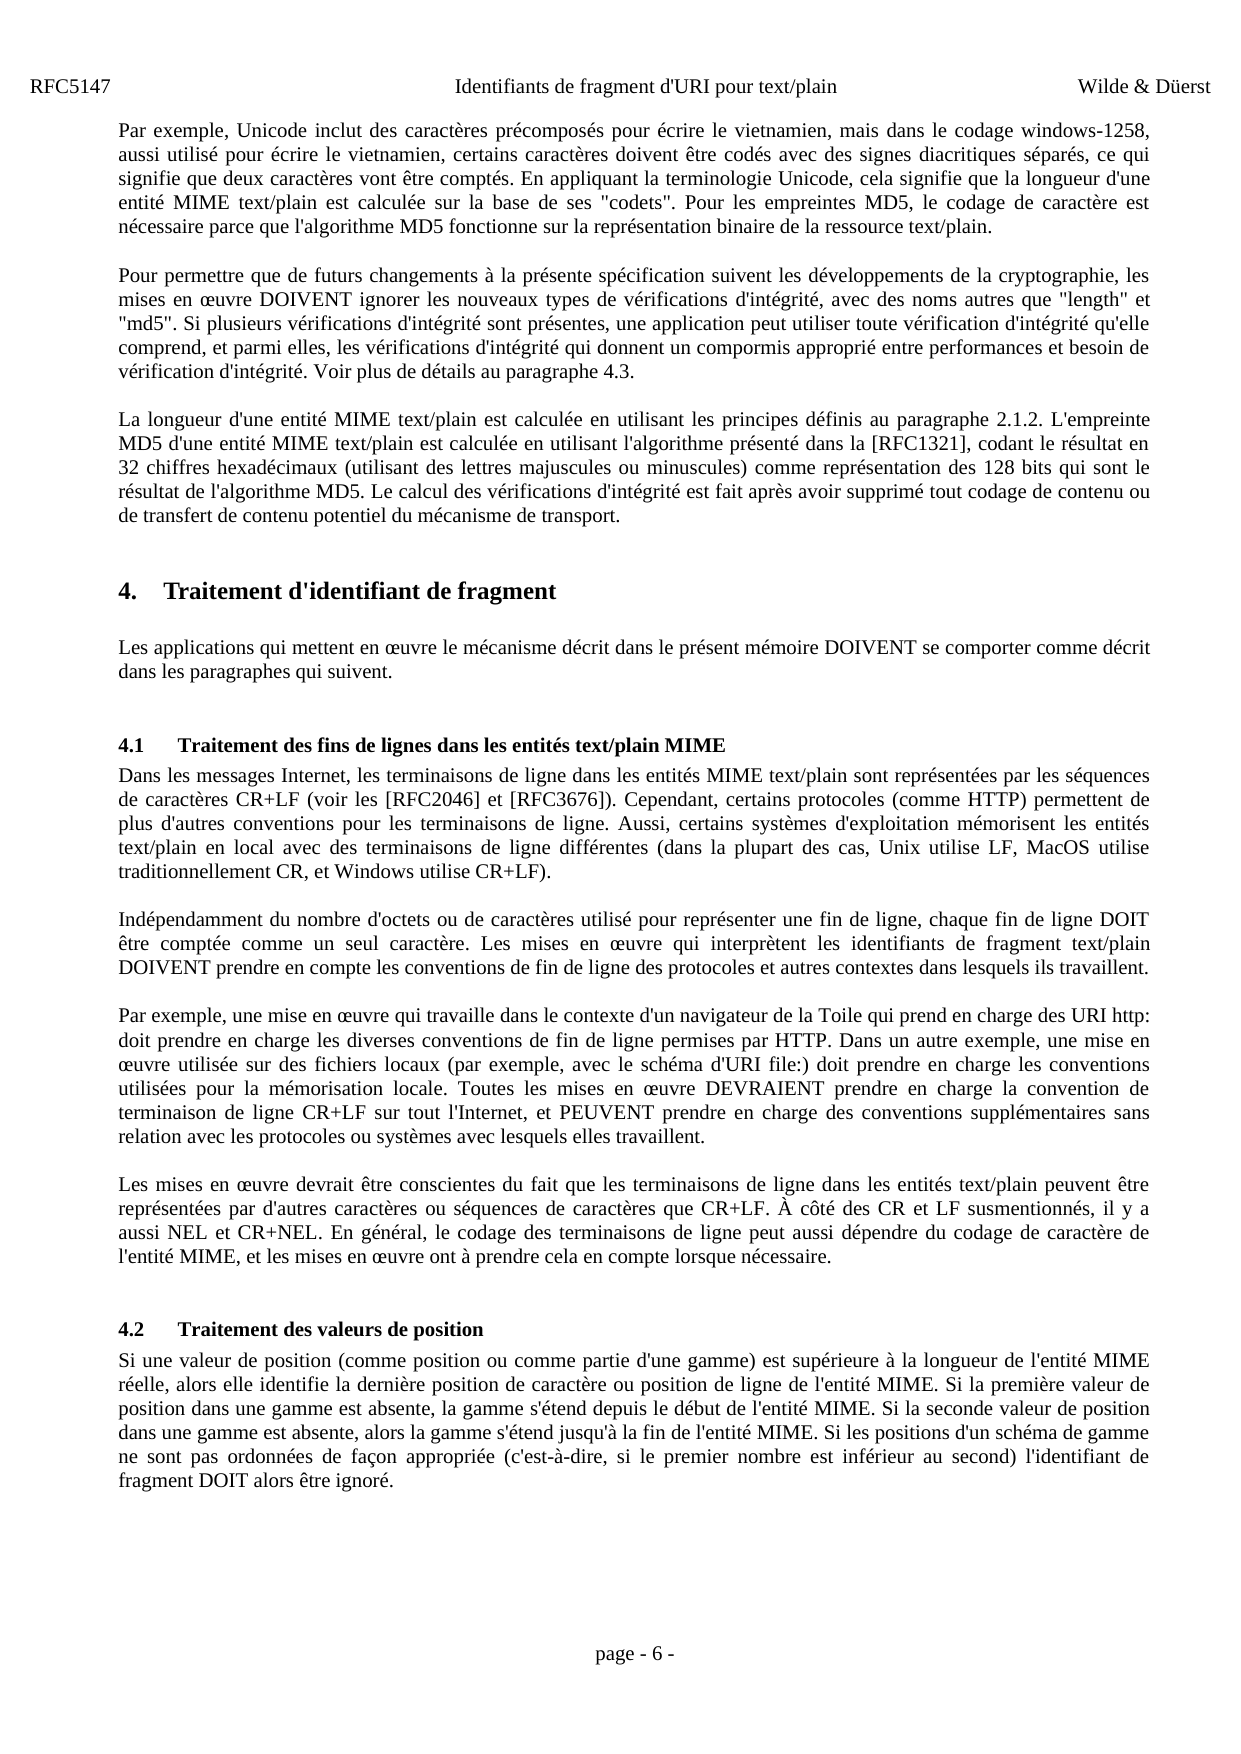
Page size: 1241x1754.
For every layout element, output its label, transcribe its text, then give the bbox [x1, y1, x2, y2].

text Dans les messages Internet, les terminaisons de ligne dans les entités MIME text/plain sont représentées par les séquences de caractères CR+LF (voir les [RFC2046] et [RFC3676]). Cependant, certains protocoles (comme HTTP) permettent de plus d'autres conventions pour les terminaisons de ligne. Aussi, certains systèmes d'exploitation mémorisent les entités text/plain en local avec des terminaisons de ligne différentes (dans la plupart des cas, Unix utilise LF, MacOS utilise traditionnellement CR, et Windows utilise CR+LF). [118, 763, 1152, 883]
subtitle 4. Traitement d'identifiant de fragment [118, 576, 1152, 605]
text Les applications qui mettent en œuvre le mécanisme décrit dans le présent mémoire DOIVENT se comporter comme décrit dans les paragraphes qui suivent. [118, 635, 1152, 683]
text Pour permettre que de futurs changements à la présente spécification suivent les développements de la cryptographie, les mises en œuvre DOIVENT ignorer les nouveaux types de vérifications d'intégrité, avec des noms autres que "length" et "md5". Si plusieurs vérifications d'intégrité sont présentes, une application peut utiliser toute vérification d'intégrité qu'elle comprend, et parmi elles, les vérifications d'intégrité qui donnent un compormis approprié entre performances et besoin de vérification d'intégrité. Voir plus de détails au paragraphe 4.3. [118, 262, 1152, 383]
text Les mises en œuvre devrait être conscientes du fait que les terminaisons de ligne dans les entités text/plain peuvent être représentées par d'autres caractères ou séquences de caractères que CR+LF. À côté des CR et LF susmentionnés, il y a aussi NEL et CR+NEL. En général, le codage des terminaisons de ligne peut aussi dépendre du codage de caractère de l'entité MIME, et les mises en œuvre ont à prendre cela en compte lorsque nécessaire. [118, 1172, 1152, 1268]
subtitle 4.2 Traitement des valeurs de position [118, 1317, 1152, 1341]
subtitle 4.1 Traitement des fins de lignes dans les entités text/plain MIME [118, 732, 1152, 757]
text Par exemple, Unicode inclut des caractères précomposés pour écrire le vietnamien, mais dans le codage windows-1258, aussi utilisé pour écrire le vietnamien, certains caractères doivent être codés avec des signes diacritiques séparés, ce qui signifie que deux caractères vont être comptés. En appliquant la terminologie Unicode, cela signifie que la longueur d'une entité MIME text/plain est calculée sur la base de ses "codets". Pour les empreintes MD5, le codage de caractère est nécessaire parce que l'algorithme MD5 fonctionne sur la représentation binaire de la ressource text/plain. [118, 118, 1152, 238]
text Indépendamment du nombre d'octets ou de caractères utilisé pour représenter une fin de ligne, chaque fin de ligne DOIT être comptée comme un seul caractère. Les mises en œuvre qui interprètent les identifiants de fragment text/plain DOIVENT prendre en compte les conventions de fin de ligne des protocoles et autres contextes dans lesquels ils travaillent. [118, 907, 1152, 979]
text Si une valeur de position (comme position ou comme partie d'une gamme) est supérieure à la longueur de l'entité MIME réelle, alors elle identifie la dernière position de caractère ou position de ligne de l'entité MIME. Si la première valeur de position dans une gamme est absente, la gamme s'étend depuis le début de l'entité MIME. Si la seconde valeur de position dans une gamme est absente, alors la gamme s'étend jusqu'à la fin de l'entité MIME. Si les positions d'un schéma de gamme ne sont pas ordonnées de façon appropriée (c'est-à-dire, si le premier nombre est inférieur au second) l'identifiant de fragment DOIT alors être ignoré. [118, 1347, 1152, 1492]
text Par exemple, une mise en œuvre qui travaille dans le contexte d'un navigateur de la Toile qui prend en charge des URI http: doit prendre en charge les diverses conventions de fin de ligne permises par HTTP. Dans un autre exemple, une mise en œuvre utilisée sur des fichiers locaux (par exemple, avec le schéma d'URI file:) doit prendre en charge les conventions utilisées pour la mémorisation locale. Toutes les mises en œuvre DEVRAIENT prendre en charge la convention de terminaison de ligne CR+LF sur tout l'Internet, et PEUVENT prendre en charge des conventions supplémentaires sans relation avec les protocoles ou systèmes avec lesquels elles travaillent. [118, 1003, 1152, 1148]
text La longueur d'une entité MIME text/plain est calculée en utilisant les principes définis au paragraphe 2.1.2. L'empreinte MD5 d'une entité MIME text/plain est calculée en utilisant l'algorithme présenté dans la [RFC1321], codant le résultat en 32 chiffres hexadécimaux (utilisant des lettres majuscules ou minuscules) comme représentation des 128 bits qui sont le résultat de l'algorithme MD5. Le calcul des vérifications d'intégrité est fait après avoir supprimé tout codage de contenu ou de transfert de contenu potentiel du mécanisme de transport. [118, 407, 1152, 527]
